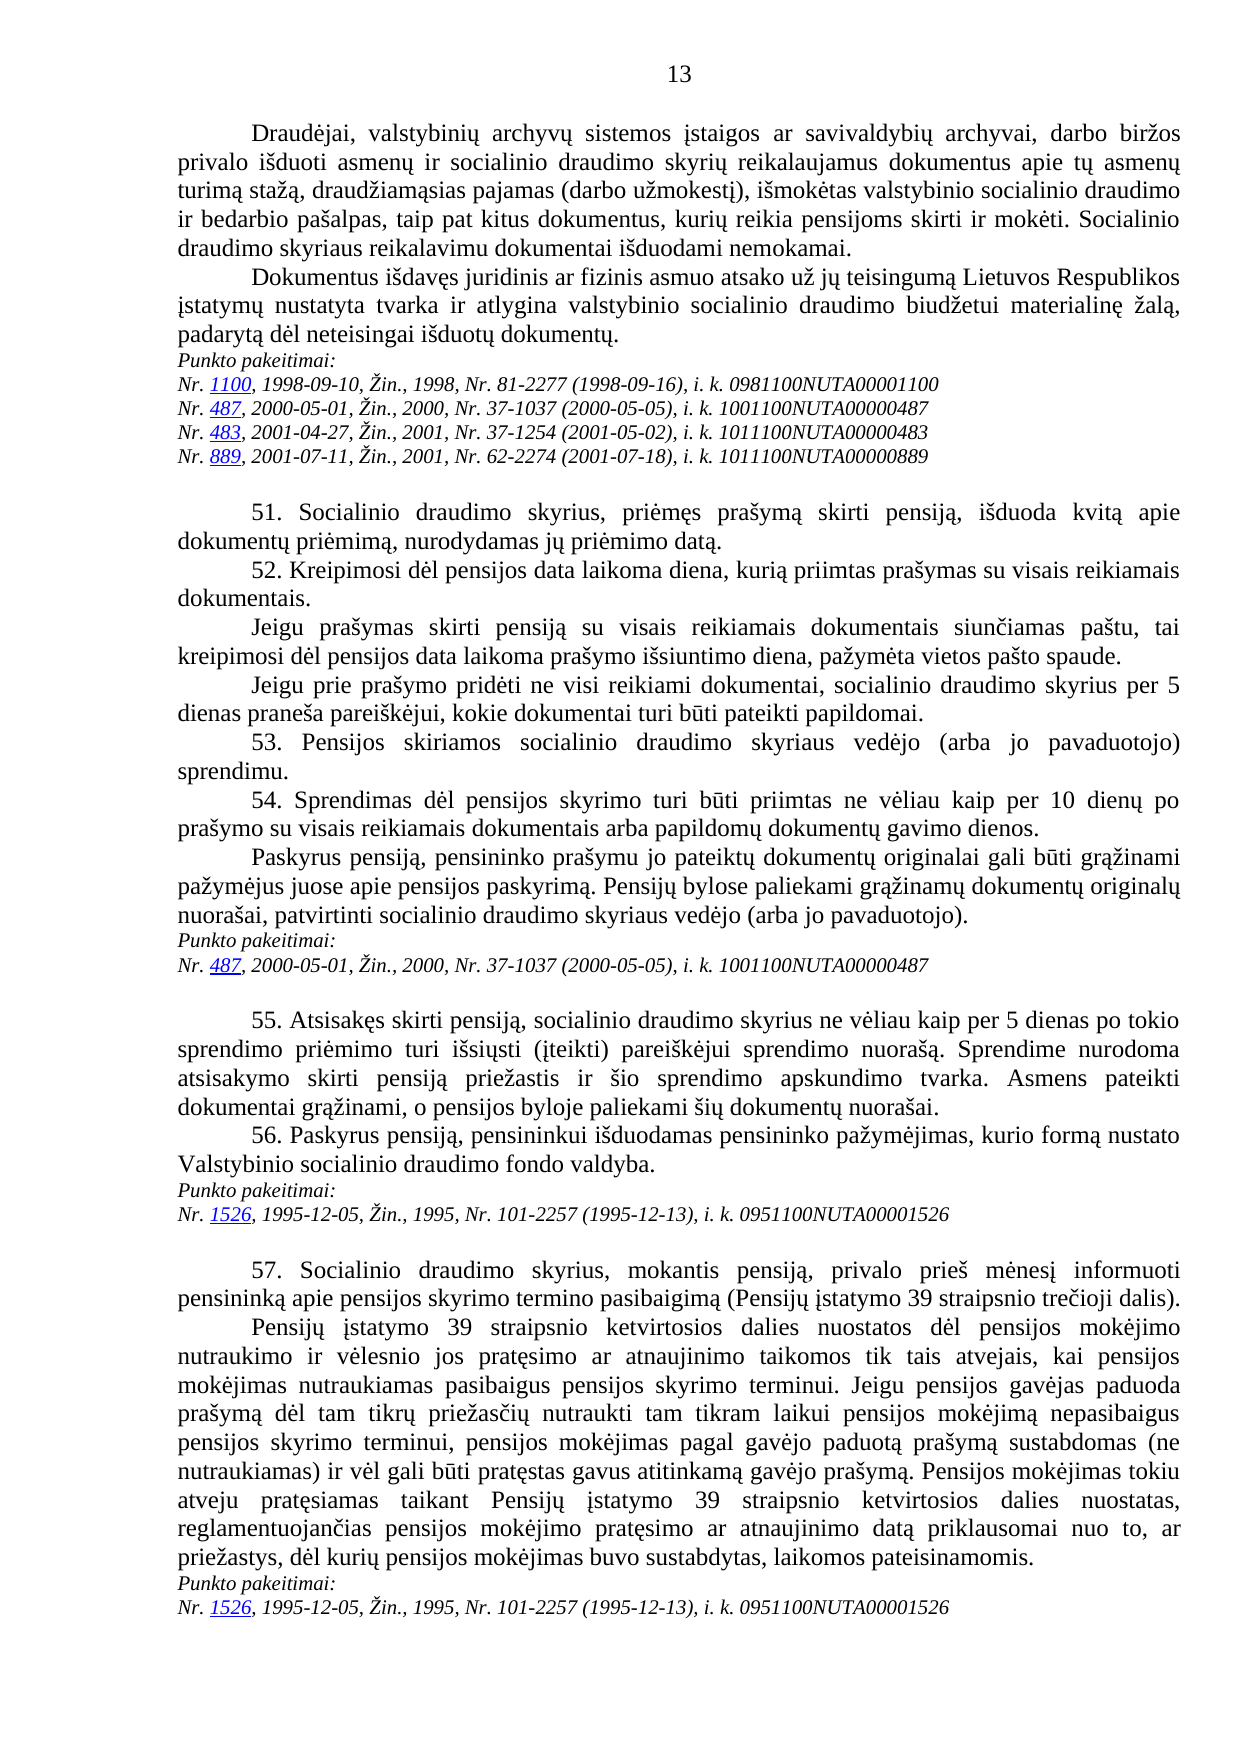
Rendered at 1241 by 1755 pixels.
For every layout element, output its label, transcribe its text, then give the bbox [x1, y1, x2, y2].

text Nr. 889, 2001-07-11, Žin., 2001, Nr. 62-2274 (2001-07-18), i. k. 1011100NUTA00000889 [177, 444, 1181, 468]
text Punkto pakeitimai: [177, 928, 1181, 952]
text Nr. 487, 2000-05-01, Žin., 2000, Nr. 37-1037 (2000-05-05), i. k. 1001100NUTA00000487 [177, 396, 1181, 420]
text 55. Atsisakęs skirti pensiją, socialinio draudimo skyrius ne vėliau kaip per 5 dienas po tokio sprendimo priėmimo turi išsiųsti (įteikti) pareiškėjui sprendimo nuorašą. Sprendime nurodoma atsisakymo skirti pensiją priežastis ir šio sprendimo apskundimo tvarka. Asmens pateikti dokumentai grąžinami, o pensijos byloje paliekami šių dokumentų nuorašai. [177, 1005, 1181, 1120]
text 57. Socialinio draudimo skyrius, mokantis pensiją, privalo prieš mėnesį informuoti pensininką apie pensijos skyrimo termino pasibaigimą (Pensijų įstatymo 39 straipsnio trečioji dalis). [177, 1255, 1181, 1312]
text Nr. 1526, 1995-12-05, Žin., 1995, Nr. 101-2257 (1995-12-13), i. k. 0951100NUTA00001526 [177, 1595, 1181, 1619]
text Punkto pakeitimai: [177, 1178, 1181, 1202]
text Pensijų įstatymo 39 straipsnio ketvirtosios dalies nuostatos dėl pensijos mokėjimo nutraukimo ir vėlesnio jos pratęsimo ar atnaujinimo taikomos tik tais atvejais, kai pensijos mokėjimas nutraukiamas pasibaigus pensijos skyrimo terminui. Jeigu pensijos gavėjas paduoda prašymą dėl tam tikrų priežasčių nutraukti tam tikram laikui pensijos mokėjimą nepasibaigus pensijos skyrimo terminui, pensijos mokėjimas pagal gavėjo paduotą prašymą sustabdomas (ne nutraukiamas) ir vėl gali būti pratęstas gavus atitinkamą gavėjo prašymą. Pensijos mokėjimas tokiu atveju pratęsiamas taikant Pensijų įstatymo 39 straipsnio ketvirtosios dalies nuostatas, reglamentuojančias pensijos mokėjimo pratęsimo ar atnaujinimo datą priklausomai nuo to, ar priežastys, dėl kurių pensijos mokėjimas buvo sustabdytas, laikomos pateisinamomis. [177, 1312, 1181, 1571]
text 54. Sprendimas dėl pensijos skyrimo turi būti priimtas ne vėliau kaip per 10 dienų po prašymo su visais reikiamais dokumentais arba papildomų dokumentų gavimo dienos. [177, 785, 1181, 842]
text Dokumentus išdavęs juridinis ar fizinis asmuo atsako už jų teisingumą Lietuvos Respublikos įstatymų nustatyta tvarka ir atlygina valstybinio socialinio draudimo biudžetui materialinę žalą, padarytą dėl neteisingai išduotų dokumentų. [177, 262, 1181, 348]
text 51. Socialinio draudimo skyrius, priėmęs prašymą skirti pensiją, išduoda kvitą apie dokumentų priėmimą, nurodydamas jų priėmimo datą. [177, 497, 1181, 555]
text Nr. 487, 2000-05-01, Žin., 2000, Nr. 37-1037 (2000-05-05), i. k. 1001100NUTA00000487 [177, 952, 1181, 977]
text Nr. 1100, 1998-09-10, Žin., 1998, Nr. 81-2277 (1998-09-16), i. k. 0981100NUTA00001100 [177, 372, 1181, 396]
text Punkto pakeitimai: [177, 1571, 1181, 1595]
text Paskyrus pensiją, pensininko prašymu jo pateiktų dokumentų originalai gali būti grąžinami pažymėjus juose apie pensijos paskyrimą. Pensijų bylose paliekami grąžinamų dokumentų originalų nuorašai, patvirtinti socialinio draudimo skyriaus vedėjo (arba jo pavaduotojo). [177, 842, 1181, 928]
text Punkto pakeitimai: [177, 348, 1181, 372]
text 56. Paskyrus pensiją, pensininkui išduodamas pensininko pažymėjimas, kurio formą nustato Valstybinio socialinio draudimo fondo valdyba. [177, 1120, 1181, 1178]
text 53. Pensijos skiriamos socialinio draudimo skyriaus vedėjo (arba jo pavaduotojo) sprendimu. [177, 727, 1181, 785]
text Nr. 483, 2001-04-27, Žin., 2001, Nr. 37-1254 (2001-05-02), i. k. 1011100NUTA00000483 [177, 420, 1181, 444]
text 52. Kreipimosi dėl pensijos data laikoma diena, kurią priimtas prašymas su visais reikiamais dokumentais. [177, 555, 1181, 612]
text Jeigu prašymas skirti pensiją su visais reikiamais dokumentais siunčiamas paštu, tai kreipimosi dėl pensijos data laikoma prašymo išsiuntimo diena, pažymėta vietos pašto spaude. [177, 612, 1181, 670]
text Jeigu prie prašymo pridėti ne visi reikiami dokumentai, socialinio draudimo skyrius per 5 dienas praneša pareiškėjui, kokie dokumentai turi būti pateikti papildomai. [177, 670, 1181, 727]
text Draudėjai, valstybinių archyvų sistemos įstaigos ar savivaldybių archyvai, darbo biržos privalo išduoti asmenų ir socialinio draudimo skyrių reikalaujamus dokumentus apie tų asmenų turimą stažą, draudžiamąsias pajamas (darbo užmokestį), išmokėtas valstybinio socialinio draudimo ir bedarbio pašalpas, taip pat kitus dokumentus, kurių reikia pensijoms skirti ir mokėti. Socialinio draudimo skyriaus reikalavimu dokumentai išduodami nemokamai. [177, 118, 1181, 262]
text Nr. 1526, 1995-12-05, Žin., 1995, Nr. 101-2257 (1995-12-13), i. k. 0951100NUTA00001526 [177, 1202, 1181, 1226]
